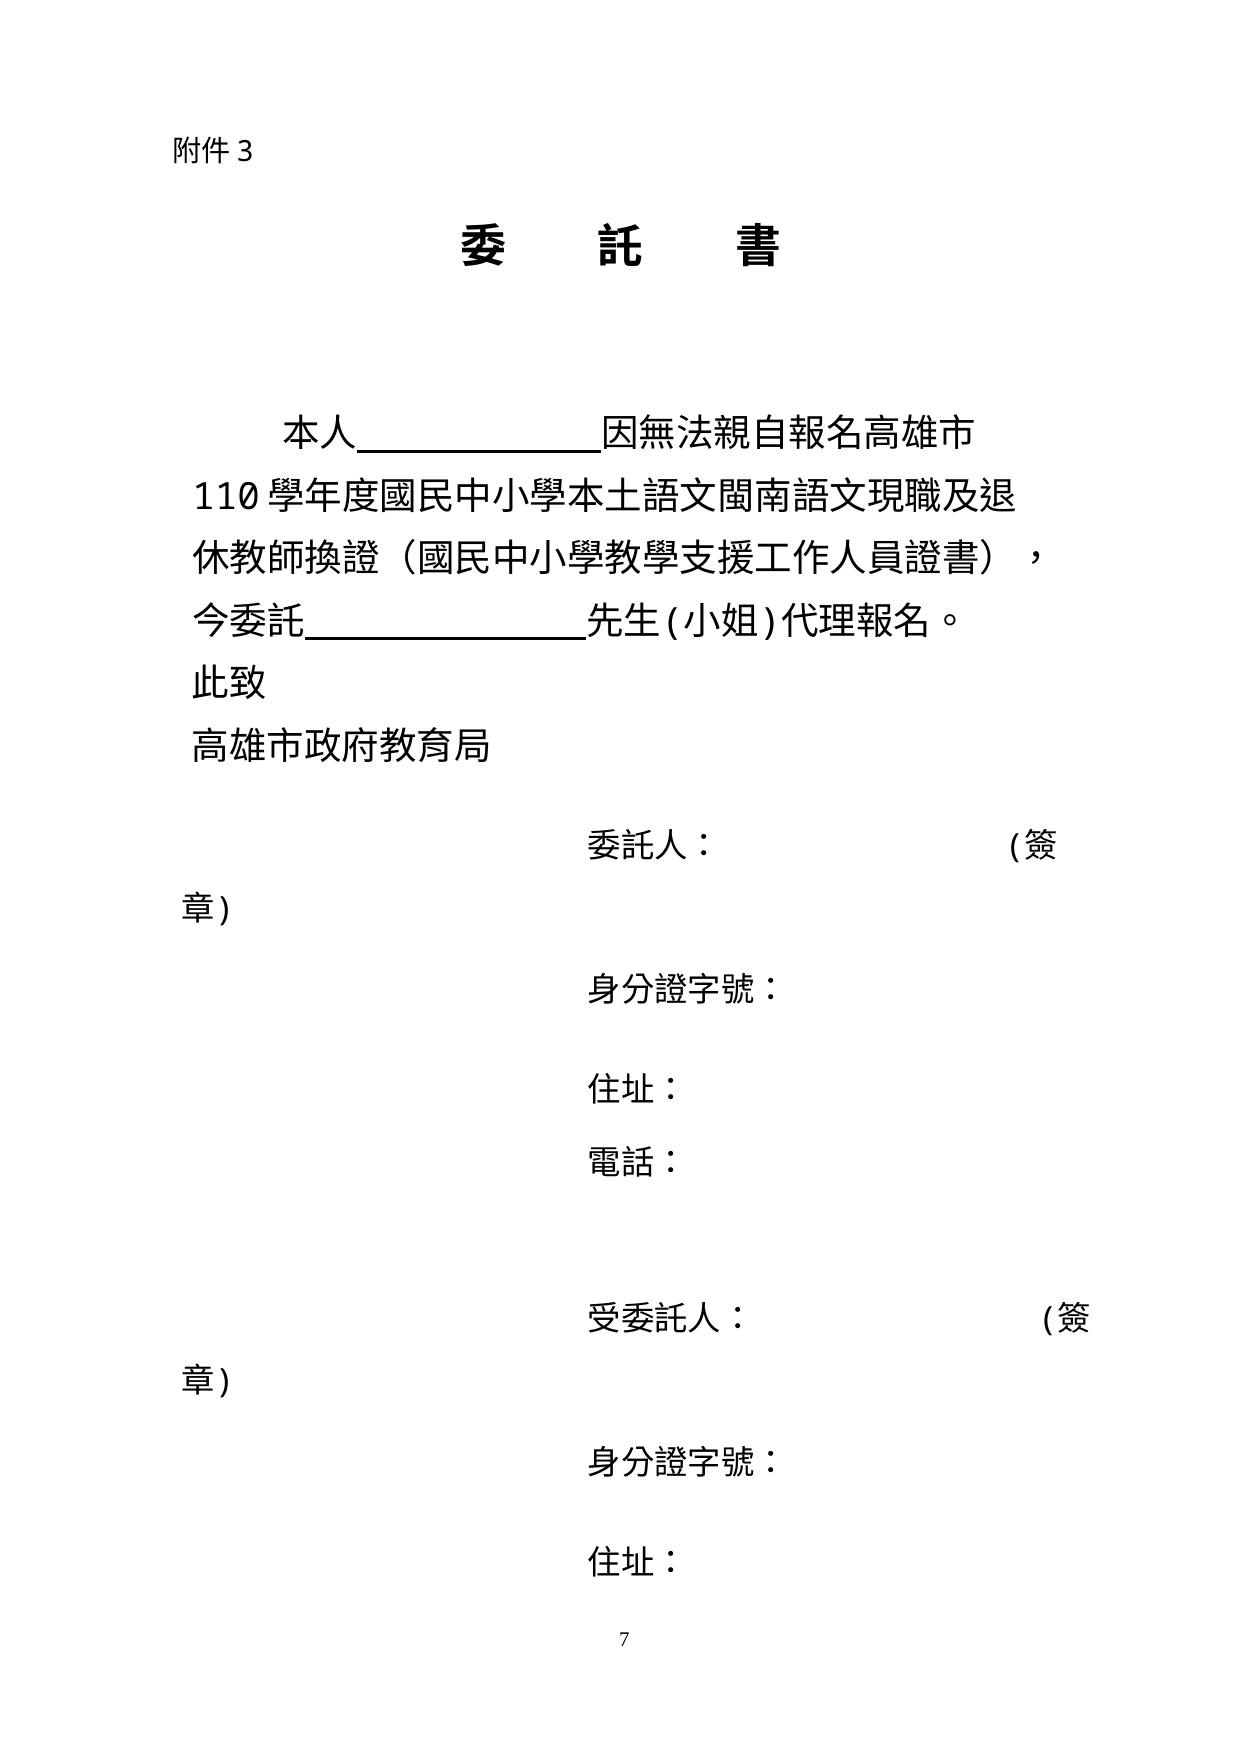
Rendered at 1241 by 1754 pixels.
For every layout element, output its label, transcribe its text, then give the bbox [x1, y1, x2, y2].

text 受委託人： (簽章) [148, 1274, 1092, 1399]
text 住址： [148, 1045, 1092, 1108]
text 委 託 書 [148, 170, 1092, 295]
text 身分證字號： [148, 1418, 1092, 1481]
text 高雄市政府教育局 [173, 701, 1092, 764]
text 本人 因無法親自報名高雄市110學年度國民中小學本土語文閩南語文現職及退休教師換證（國民中小學教學支援工作人員證書），今委託 先生(小姐)代理報名。 [192, 389, 1051, 639]
text 附件3 [148, 108, 1092, 170]
text 委託人： (簽章) [148, 801, 1092, 926]
text 住址： [148, 1518, 1092, 1581]
text 身分證字號： [148, 945, 1092, 1008]
text 此致 [173, 639, 1092, 701]
text 電話： [148, 1118, 1092, 1181]
